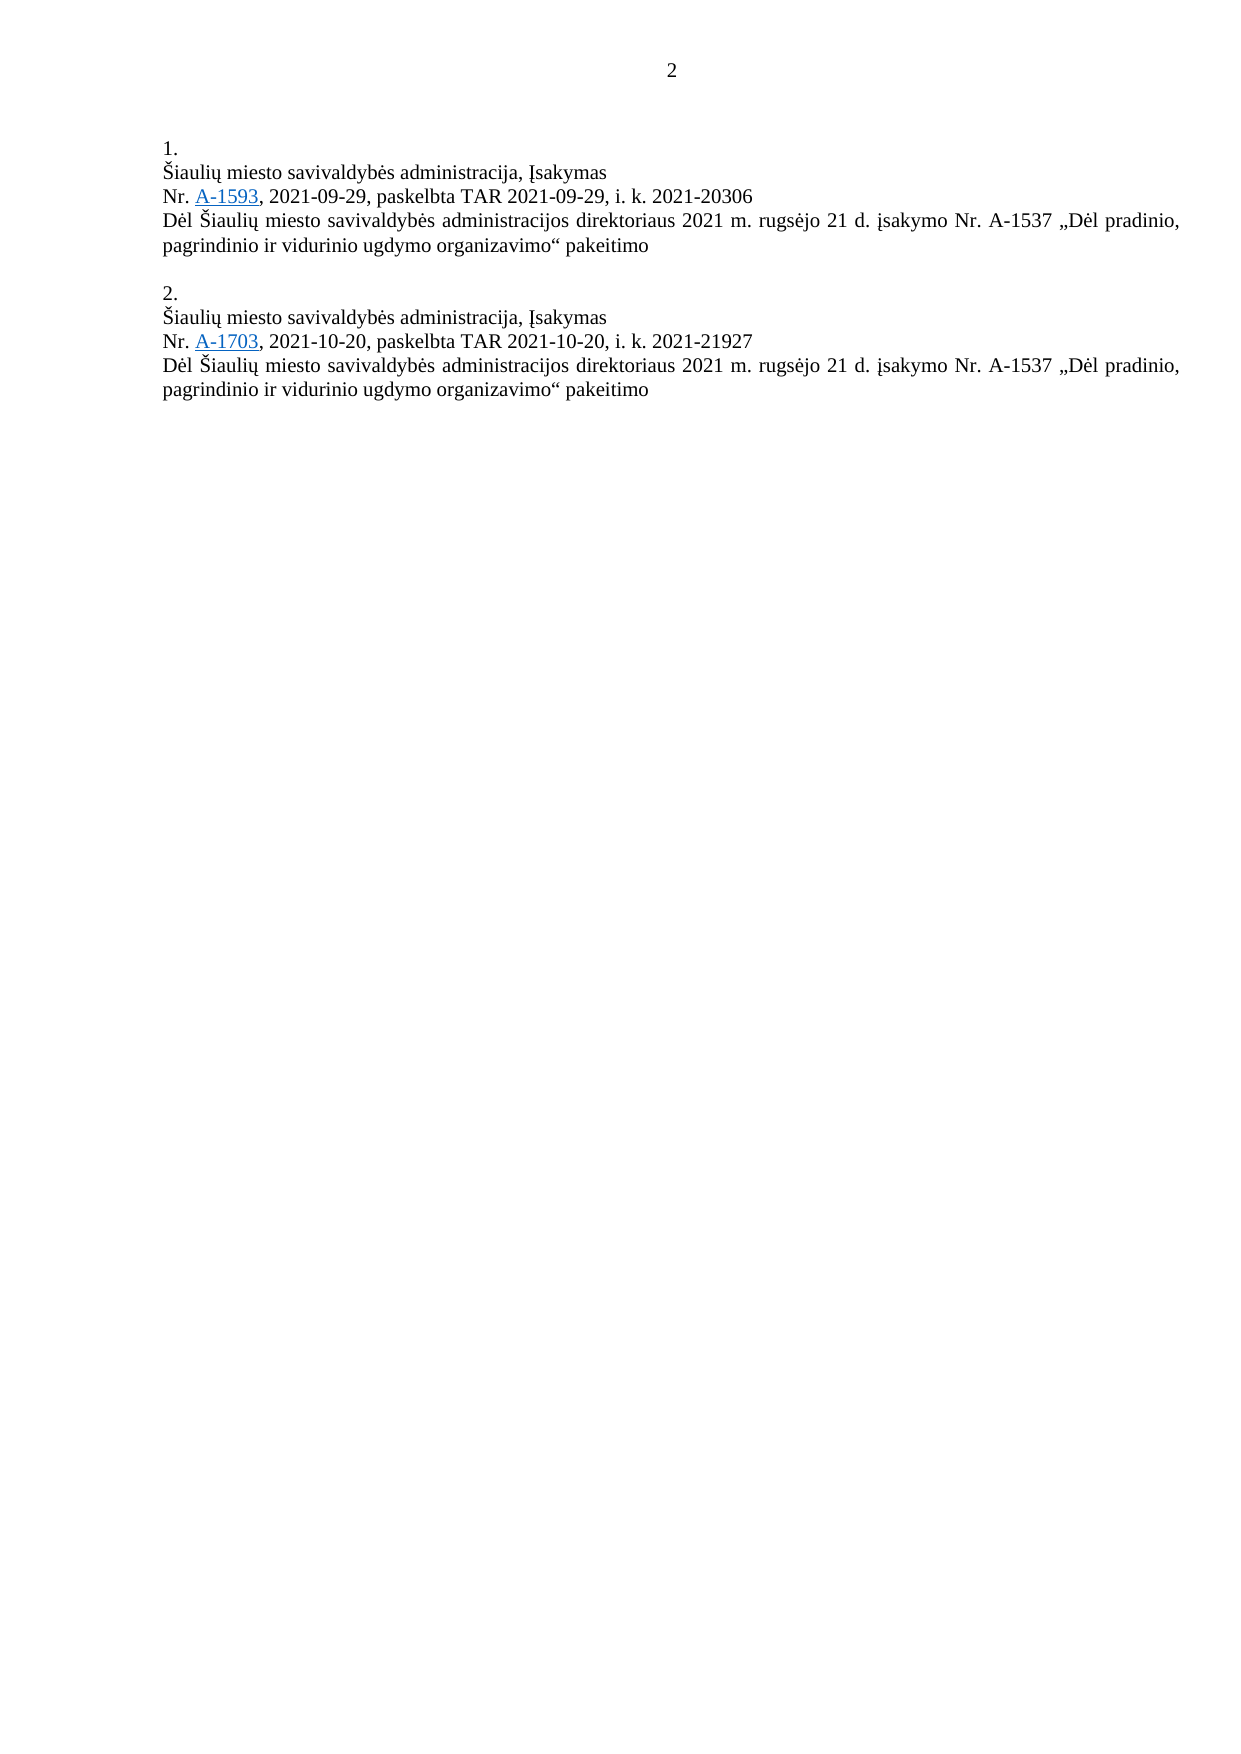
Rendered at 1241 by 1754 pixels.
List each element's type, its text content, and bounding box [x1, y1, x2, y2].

text Dėl Šiaulių miesto savivaldybės administracijos direktoriaus 2021 m. rugsėjo 21 d. įsakymo Nr. A-1537 „Dėl pradinio, pagrindinio ir vidurinio ugdymo organizavimo“ pakeitimo [162, 353, 1181, 401]
text Šiaulių miesto savivaldybės administracija, Įsakymas [162, 305, 1181, 329]
text Dėl Šiaulių miesto savivaldybės administracijos direktoriaus 2021 m. rugsėjo 21 d. įsakymo Nr. A-1537 „Dėl pradinio, pagrindinio ir vidurinio ugdymo organizavimo“ pakeitimo [162, 208, 1181, 257]
text Nr. A-1703, 2021-10-20, paskelbta TAR 2021-10-20, i. k. 2021-21927 [162, 329, 1181, 353]
text 2. [162, 281, 1181, 305]
text Šiaulių miesto savivaldybės administracija, Įsakymas [162, 160, 1181, 184]
text 1. [162, 136, 1181, 160]
text Nr. A-1593, 2021-09-29, paskelbta TAR 2021-09-29, i. k. 2021-20306 [162, 184, 1181, 208]
